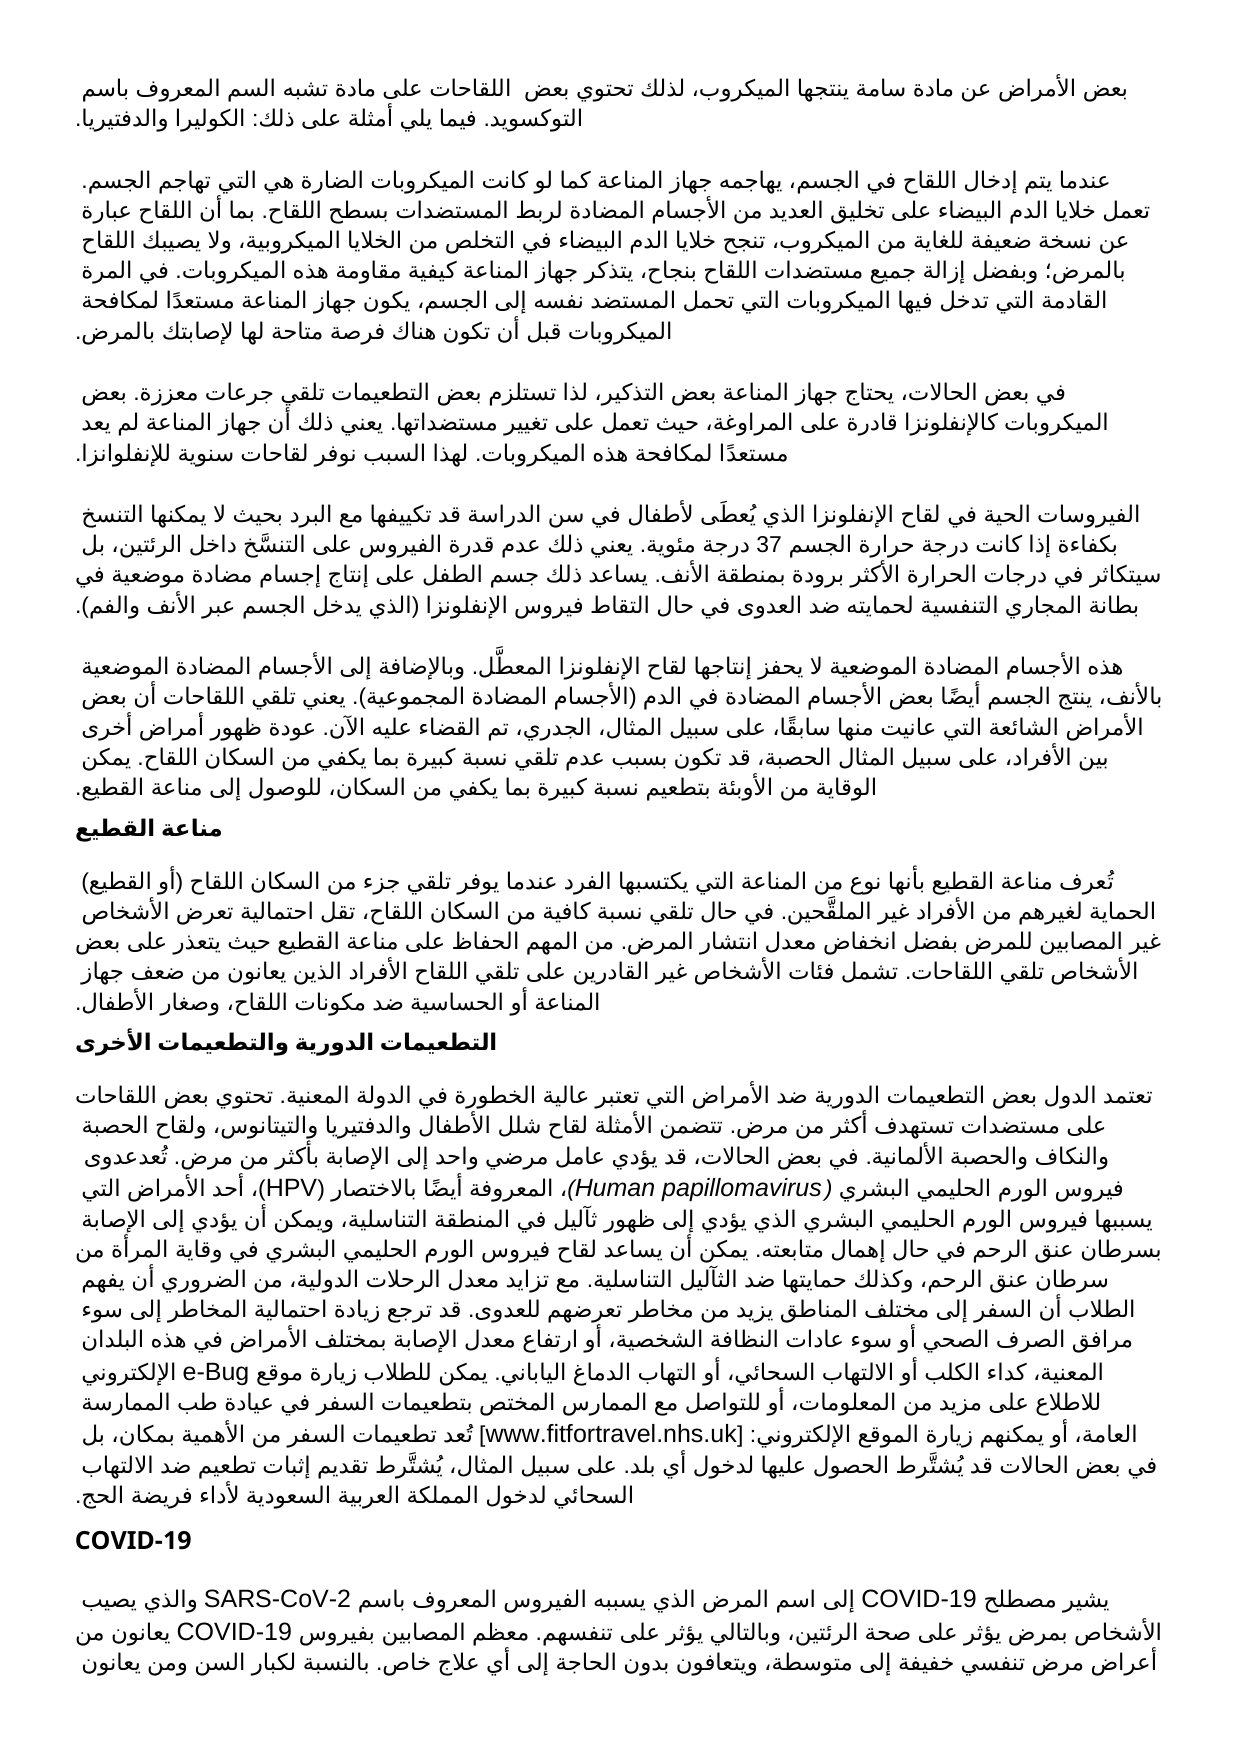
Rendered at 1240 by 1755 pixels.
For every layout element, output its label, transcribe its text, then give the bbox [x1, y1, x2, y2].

text تُعرف مناعة القطيع بأنها نوع من المناعة التي يكتسبها الفرد عندما يوفر تلقي جزء من السكان اللقاح (أو القطيع) الحماية لغيرهم من الأفراد غير الملقَّحين. في حال تلقي نسبة كافية من السكان اللقاح، تقل احتمالية تعرض الأشخاص غير المصابين للمرض بفضل انخفاض معدل انتشار المرض. من المهم الحفاظ على مناعة القطيع حيث يتعذر على بعض الأشخاص تلقي اللقاحات. تشمل فئات الأشخاص غير القادرين على تلقي اللقاح الأفراد الذين يعانون من ضعف جهاز المناعة أو الحساسية ضد مكونات اللقاح، وصغار الأطفال. [75, 868, 1164, 1015]
subtitle مناعة القطيع [75, 814, 1164, 841]
text تعتمد الدول بعض التطعيمات الدورية ضد الأمراض التي تعتبر عالية الخطورة في الدولة المعنية. تحتوي بعض اللقاحات على مستضدات تستهدف أكثر من مرض. تتضمن الأمثلة لقاح شلل الأطفال والدفتيريا والتيتانوس، ولقاح الحصبة والنكاف والحصبة الألمانية. في بعض الحالات، قد يؤدي عامل مرضي واحد إلى الإصابة بأكثر من مرض. تُعدعدوى فيروس الورم الحليمي البشري (Human papillomavirus)، المعروفة أيضًا بالاختصار (HPV)، أحد الأمراض التي يسببها فيروس الورم الحليمي البشري الذي يؤدي إلى ظهور ثآليل في المنطقة التناسلية، ويمكن أن يؤدي إلى الإصابة بسرطان عنق الرحم في حال إهمال متابعته. يمكن أن يساعد لقاح فيروس الورم الحليمي البشري في وقاية المرأة من سرطان عنق الرحم، وكذلك حمايتها ضد الثآليل التناسلية. مع تزايد معدل الرحلات الدولية، من الضروري أن يفهم الطلاب أن السفر إلى مختلف المناطق يزيد من مخاطر تعرضهم للعدوى. قد ترجع زيادة احتمالية المخاطر إلى سوء مرافق الصرف الصحي أو سوء عادات النظافة الشخصية، أو ارتفاع معدل الإصابة بمختلف الأمراض في هذه البلدان المعنية، كداء الكلب أو الالتهاب السحائي، أو التهاب الدماغ الياباني. يمكن للطلاب زيارة موقع e-Bug الإلكتروني للاطلاع على مزيد من المعلومات، أو للتواصل مع الممارس المختص بتطعيمات السفر في عيادة طب الممارسة العامة، أو يمكنهم زيارة الموقع الإلكتروني: [www.fitfortravel.nhs.uk] تُعد تطعيمات السفر من الأهمية بمكان، بل في بعض الحالات قد يُشتَّرط الحصول عليها لدخول أي بلد. على سبيل المثال، يُشتَّرط تقديم إثبات تطعيم ضد الالتهاب السحائي لدخول المملكة العربية السعودية لأداء فريضة الحج. [75, 1082, 1164, 1508]
text تُنتج اللقاحات عادة من نسخ ضعيفة أو غير نشطة من الميكروبات نفسها التي تسبب لنا المرض؛ في بعض الحالات، تُصنع اللقاحات من خلايا تشبه الخلايا الميكروبية التي تسبب لنا المرض، ولكنها ليست نسخًا طبق الأصل منها. تنجم بعض الأمراض عن مادة سامة ينتجها الميكروب، لذلك تحتوي بعض اللقاحات على مادة تشبه السم المعروف باسم التوكسويد. فيما يلي أمثلة على ذلك: الكوليرا والدفتيريا. [75, 75, 1164, 132]
text هذه الأجسام المضادة الموضعية لا يحفز إنتاجها لقاح الإنفلونزا المعطَّل. وبالإضافة إلى الأجسام المضادة الموضعية بالأنف، ينتج الجسم أيضًا بعض الأجسام المضادة في الدم (الأجسام المضادة المجموعية). يعني تلقي اللقاحات أن بعض الأمراض الشائعة التي عانيت منها سابقًا، على سبيل المثال، الجدري، تم القضاء عليه الآن. عودة ظهور أمراض أخرى بين الأفراد، على سبيل المثال الحصبة، قد تكون بسبب عدم تلقي نسبة كبيرة بما يكفي من السكان اللقاح. يمكن الوقاية من الأوبئة بتطعيم نسبة كبيرة بما يكفي من السكان، للوصول إلى مناعة القطيع. [75, 653, 1164, 800]
text يشير مصطلح COVID-19 إلى اسم المرض الذي يسببه الفيروس المعروف باسم SARS-CoV-2 والذي يصيب الأشخاص بمرض يؤثر على صحة الرئتين، وبالتالي يؤثر على تنفسهم. معظم المصابين بفيروس COVID-19 يعانون من أعراض مرض تنفسي خفيفة إلى متوسطة، ويتعافون بدون الحاجة إلى أي علاج خاص. بالنسبة لكبار السن ومن يعانون من مشكلات صحية كامنة، كأمراض القلب والأوعية الدموية والسكري والأمراض التنفسية المزمنة والسرطان، فتزداد احتمالية إصابتهم بمرض خطير. [75, 1584, 1164, 1676]
text الفيروسات الحية في لقاح الإنفلونزا الذي يُعطَى لأطفال في سن الدراسة قد تكييفها مع البرد بحيث لا يمكنها التنسخ بكفاءة إذا كانت درجة حرارة الجسم 37 درجة مئوية. يعني ذلك عدم قدرة الفيروس على التنسَّخ داخل الرئتين، بل سيتكاثر في درجات الحرارة الأكثر برودة بمنطقة الأنف. يساعد ذلك جسم الطفل على إنتاج إجسام مضادة موضعية في بطانة المجاري التنفسية لحمايته ضد العدوى في حال التقاط فيروس الإنفلونزا (الذي يدخل الجسم عبر الأنف والفم). [75, 501, 1164, 618]
text عندما يتم إدخال اللقاح في الجسم، يهاجمه جهاز المناعة كما لو كانت الميكروبات الضارة هي التي تهاجم الجسم. تعمل خلايا الدم البيضاء على تخليق العديد من الأجسام المضادة لربط المستضدات بسطح اللقاح. بما أن اللقاح عبارة عن نسخة ضعيفة للغاية من الميكروب، تنجح خلايا الدم البيضاء في التخلص من الخلايا الميكروبية، ولا يصيبك اللقاح بالمرض؛ وبفضل إزالة جميع مستضدات اللقاح بنجاح، يتذكر جهاز المناعة كيفية مقاومة هذه الميكروبات. في المرة القادمة التي تدخل فيها الميكروبات التي تحمل المستضد نفسه إلى الجسم، يكون جهاز المناعة مستعدًا لمكافحة الميكروبات قبل أن تكون هناك فرصة متاحة لها لإصابتك بالمرض. [75, 167, 1164, 344]
subtitle COVID-19 [75, 1523, 1164, 1557]
text في بعض الحالات، يحتاج جهاز المناعة بعض التذكير، لذا تستلزم بعض التطعيمات تلقي جرعات معززة. بعض الميكروبات كالإنفلونزا قادرة على المراوغة، حيث تعمل على تغيير مستضداتها. يعني ذلك أن جهاز المناعة لم يعد مستعدًا لمكافحة هذه الميكروبات. لهذا السبب نوفر لقاحات سنوية للإنفلوانزا. [75, 379, 1164, 466]
subtitle التطعيمات الدورية والتطعيمات الأخرى [75, 1029, 1164, 1056]
